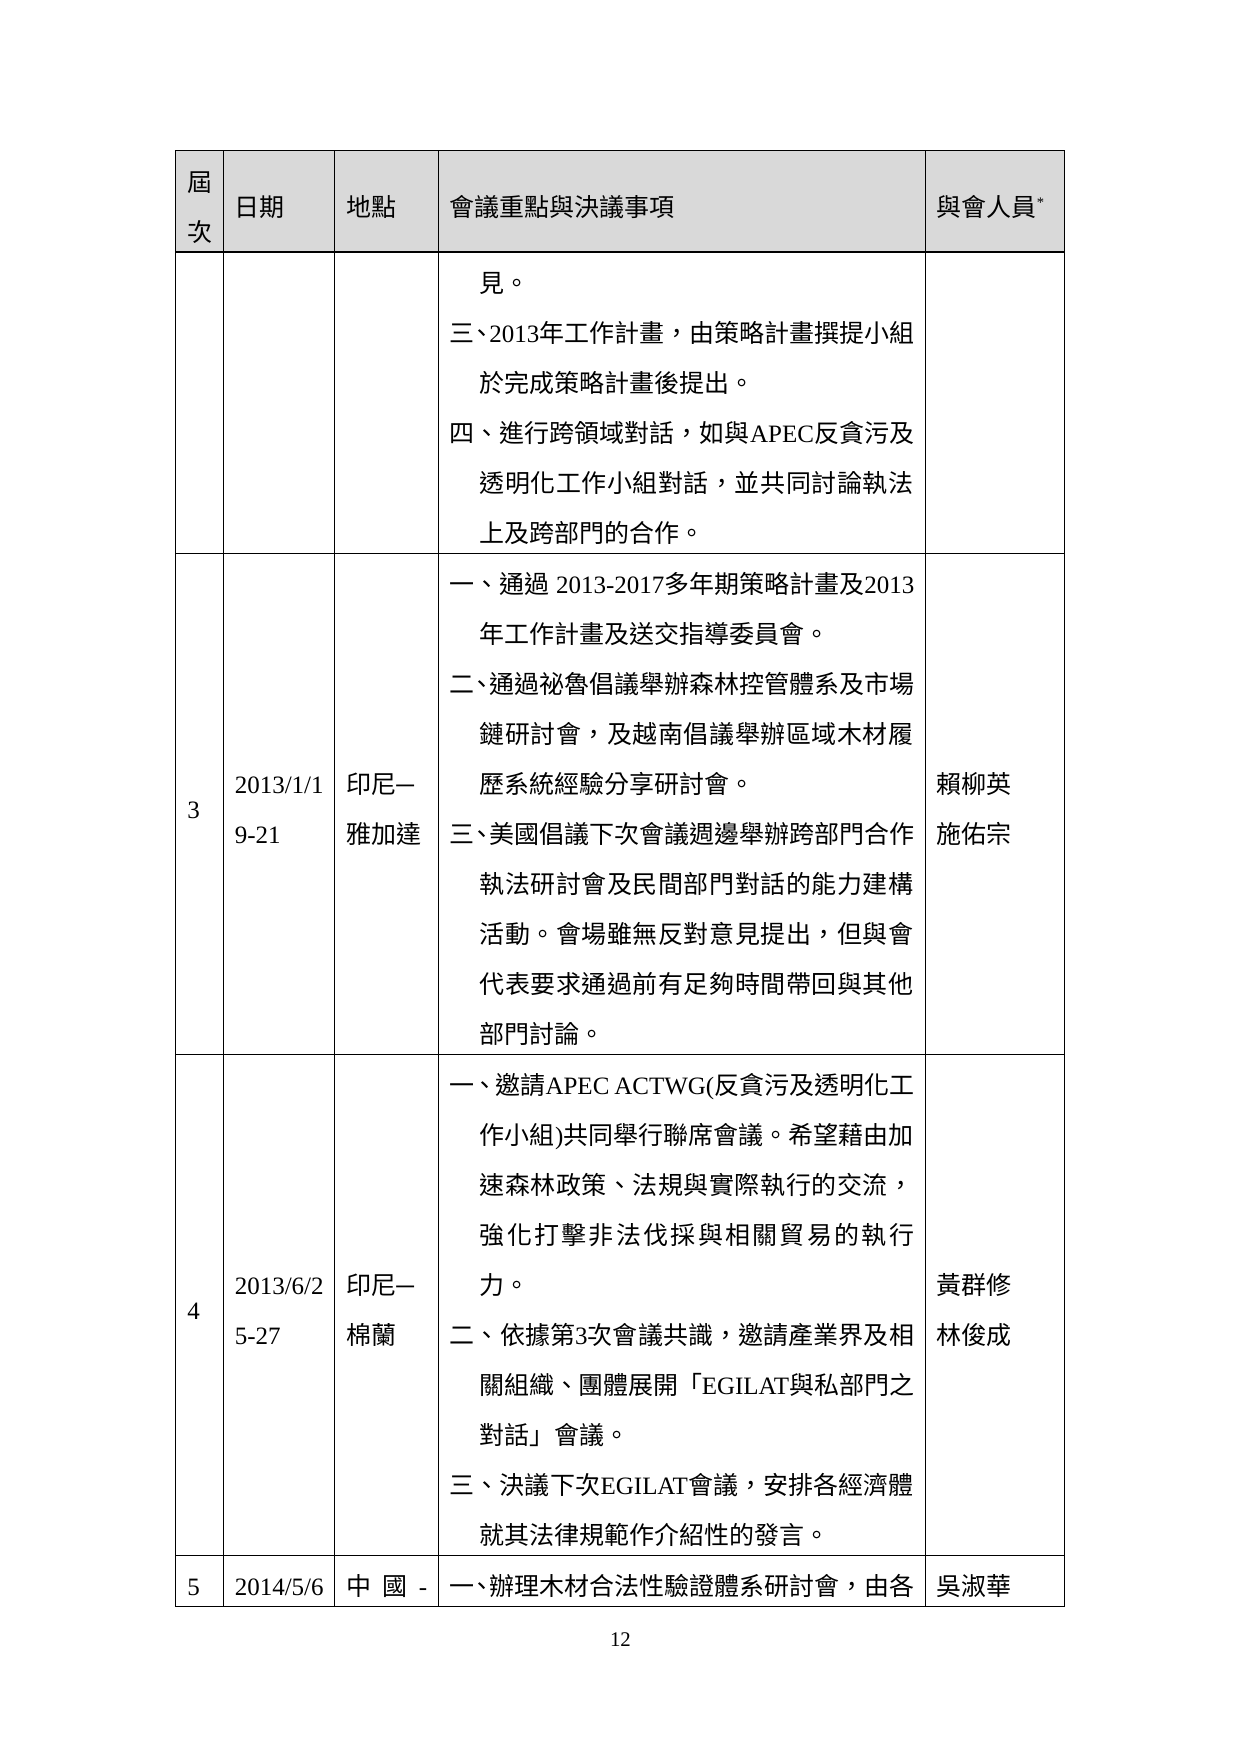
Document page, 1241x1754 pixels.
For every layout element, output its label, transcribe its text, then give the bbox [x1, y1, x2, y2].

table_cell [176, 253, 223, 552]
table_cell 黃群修 林俊成 [926, 1055, 1064, 1554]
table_header 屆次 [176, 151, 223, 251]
table_header 會議重點與決議事項 [439, 151, 925, 251]
table_header 地點 [335, 151, 438, 251]
table_cell 印尼─ 雅加達 [335, 554, 438, 1053]
table_cell 2013/6/25-27 [224, 1055, 334, 1554]
table_cell 印尼─ 棉蘭 [335, 1055, 438, 1554]
table_header 與會人員* [926, 151, 1064, 251]
table_cell [224, 253, 334, 552]
table_cell 3 [176, 554, 223, 1053]
table_cell 一、辦理木材合法性驗證體系研討會，由各 [439, 1556, 925, 1606]
table_cell 中國- [335, 1556, 438, 1606]
table_cell 一、通過 2013-2017多年期策略計畫及2013年工作計畫及送交指導委員會。 二、通過祕魯倡議舉辦森林控管體系及市場鏈研討會，及越南倡議舉辦區域木材履歷系統經驗分享研討會。 三、美國倡議下次會議週邊舉辦跨部門合作執法研討會及民間部門對話的能力建構活動。會場雖無反對意見提出，但與會代表要求通過前有足夠時間帶回與其他部門討論。 [439, 554, 925, 1053]
table_cell 賴柳英 施佑宗 [926, 554, 1064, 1053]
table_cell 2013/1/19-21 [224, 554, 334, 1053]
table_cell 吳淑華 [926, 1556, 1064, 1606]
table_header 日期 [224, 151, 334, 251]
table_cell 5 [176, 1556, 223, 1606]
table_cell 2014/5/6- [224, 1556, 334, 1606]
table_cell 見。 三、2013年工作計畫，由策略計畫撰提小組於完成策略計畫後提出。 四、進行跨領域對話，如與APEC反貪污及透明化工作小組對話，並共同討論執法上及跨部門的合作。 [439, 253, 925, 552]
table_cell 4 [176, 1055, 223, 1554]
table_cell [335, 253, 438, 552]
table_cell 一、邀請APEC ACTWG(反貪污及透明化工作小組)共同舉行聯席會議。希望藉由加速森林政策、法規與實際執行的交流，強化打擊非法伐採與相關貿易的執行力。 二、依據第3次會議共識，邀請產業界及相關組織、團體展開「EGILAT與私部門之對話」會議。 三、決議下次EGILAT會議，安排各經濟體就其法律規範作介紹性的發言。 [439, 1055, 925, 1554]
table_cell [926, 253, 1064, 552]
